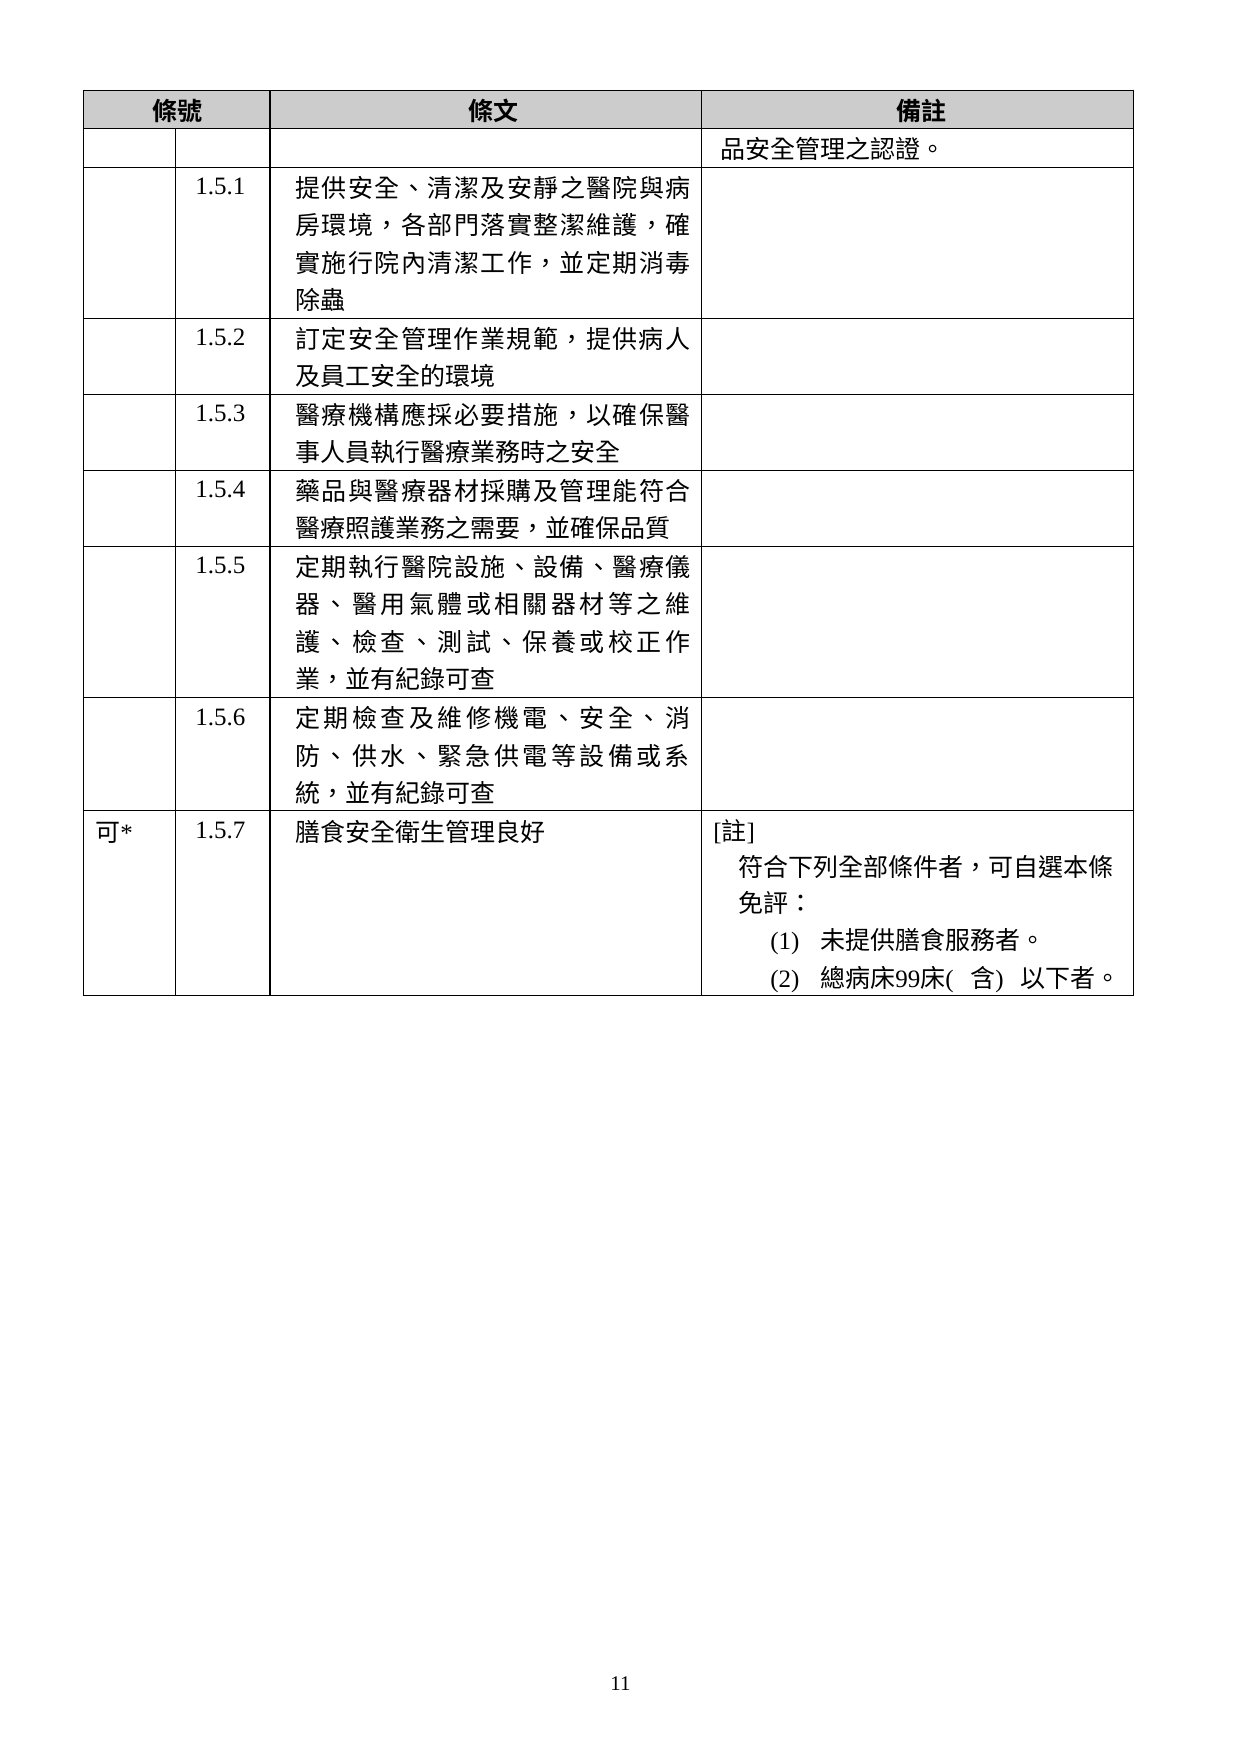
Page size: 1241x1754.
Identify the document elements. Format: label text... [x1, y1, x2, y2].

table_header 條號 [84, 91, 269, 128]
table_cell [702, 168, 1133, 318]
table_cell [84, 698, 175, 810]
table_cell [702, 547, 1133, 697]
table_cell 1.5.2 [176, 319, 269, 394]
table_cell 1.5.7 [176, 811, 269, 995]
table_cell 定期檢查及維修機電、安全、消防、供水、緊急供電等設備或系統，並有紀錄可查 [271, 698, 701, 810]
table_cell 1.5.5 [176, 547, 269, 697]
table_header 備註 [702, 91, 1133, 128]
table_header 條文 [271, 91, 701, 128]
table_cell 可* [84, 811, 175, 995]
table_cell [84, 471, 175, 546]
table_cell 品安全管理之認證。 [702, 129, 1133, 167]
table_cell 定期執行醫院設施、設備、醫療儀器、醫用氣體或相關器材等之維護、檢查、測試、保養或校正作業，並有紀錄可查 [271, 547, 701, 697]
table_cell [84, 319, 175, 394]
table_cell 提供安全、清潔及安靜之醫院與病房環境，各部門落實整潔維護，確實施行院內清潔工作，並定期消毒除蟲 [271, 168, 701, 318]
table_cell 1.5.6 [176, 698, 269, 810]
table_cell [84, 129, 175, 167]
table_cell 藥品與醫療器材採購及管理能符合醫療照護業務之需要，並確保品質 [271, 471, 701, 546]
table_cell 訂定安全管理作業規範，提供病人及員工安全的環境 [271, 319, 701, 394]
table_cell 膳食安全衛生管理良好 [271, 811, 701, 995]
table_cell 1.5.3 [176, 395, 269, 470]
table_cell [176, 129, 269, 167]
table_cell [註] 符合下列全部條件者，可自選本條免評： (1)未提供膳食服務者。 (2)總病床99床(含)以下者。 [702, 811, 1133, 995]
table_cell [702, 698, 1133, 810]
table_cell [84, 168, 175, 318]
table_cell 1.5.1 [176, 168, 269, 318]
table_cell [271, 129, 701, 167]
table_cell [702, 471, 1133, 546]
table_cell [84, 395, 175, 470]
table_cell [702, 395, 1133, 470]
table_cell 醫療機構應採必要措施，以確保醫事人員執行醫療業務時之安全 [271, 395, 701, 470]
table_cell 1.5.4 [176, 471, 269, 546]
table_cell [84, 547, 175, 697]
table_cell [702, 319, 1133, 394]
